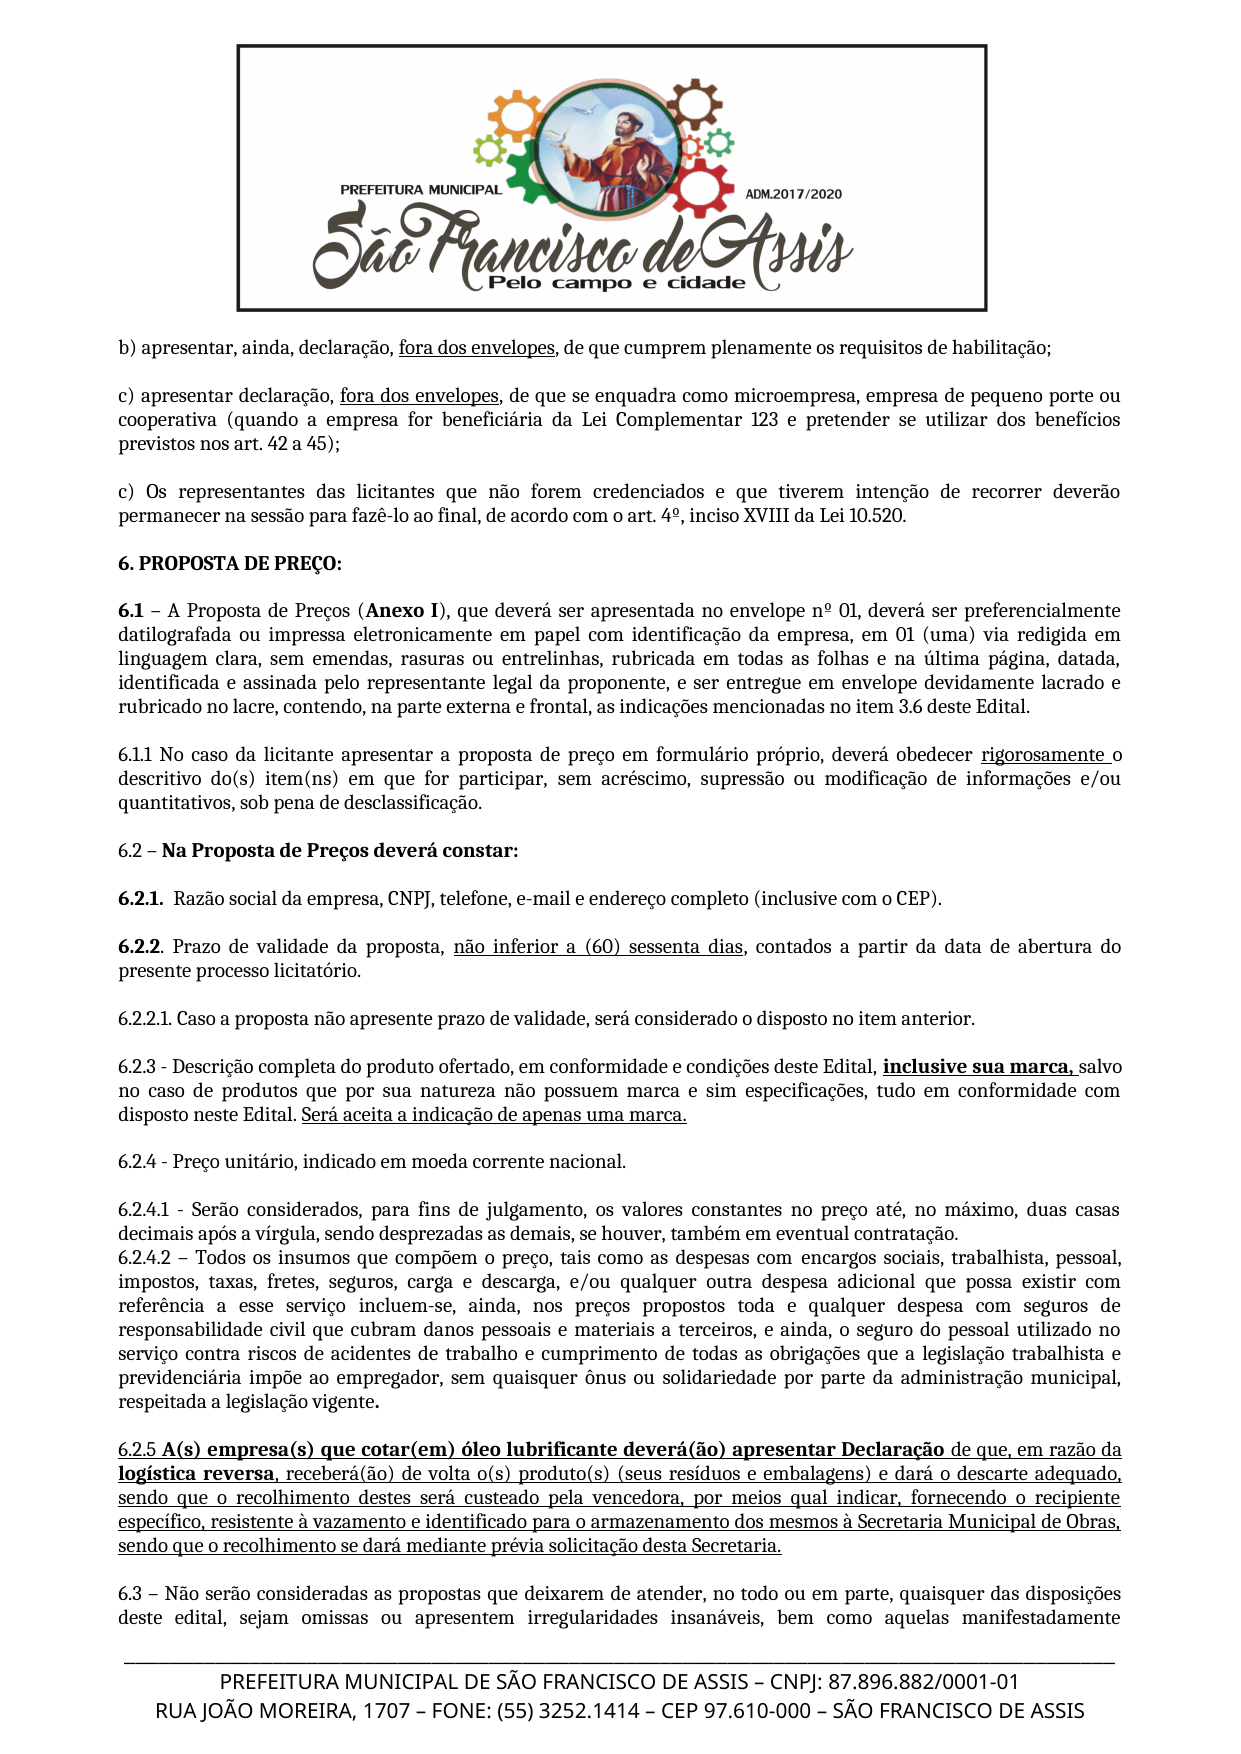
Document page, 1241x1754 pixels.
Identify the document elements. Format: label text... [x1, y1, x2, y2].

text b) apresentar, ainda, declaração, fora dos envelopes, de que cumprem plenamente os requisitos de habilitação; [118, 336, 1122, 359]
text c) Os representantes das licitantes que não forem credenciados e que tiverem intenção de recorrer deverão permanecer na sessão para fazê-lo ao final, de acordo com o art. 4º, inciso XVIII da Lei 10.520. [118, 479, 1122, 527]
text 6.2.4.1 - Serão considerados, para fins de julgamento, os valores constantes no preço até, no máximo, duas casas decimais após a vírgula, sendo desprezadas as demais, se houver, também em eventual contratação. [118, 1198, 1122, 1246]
text 6.2.5 A(s) empresa(s) que cotar(em) óleo lubrificante deverá(ão) apresentar Declaração de que, em razão da [118, 1438, 1122, 1458]
text 6.1 – A Proposta de Preços (Anexo I), que deverá ser apresentada no envelope nº 01, deverá ser preferencialmente datilografada ou impressa eletronicamente em papel com identificação da empresa, em 01 (uma) via redigida em linguagem clara, sem emendas, rasuras ou entrelinhas, rubricada em todas as folhas e na última página, datada, identificada e assinada pelo representante legal da proponente, e ser entregue em envelope devidamente lacrado e rubricado no lacre, contendo, na parte externa e frontal, as indicações mencionadas no item 3.6 deste Edital. [118, 599, 1122, 719]
text c) apresentar declaração, fora dos envelopes, de que se enquadra como microempresa, empresa de pequeno porte ou cooperativa (quando a empresa for beneficiária da Lei Complementar 123 e pretender se utilizar dos benefícios previstos nos art. 42 a 45); [118, 383, 1122, 455]
text 6.2.2.1. Caso a proposta não apresente prazo de validade, será considerado o disposto no item anterior. [118, 1006, 1122, 1030]
text 6.2.2. Prazo de validade da proposta, não inferior a (60) sessenta dias, contados a partir da data de abertura do presente processo licitatório. [118, 934, 1122, 982]
text 6. PROPOSTA DE PREÇO: [118, 551, 1122, 575]
text sendo que o recolhimento destes será custeado pela vencedora, por meios qual indicar, fornecendo o recipiente específico, resistente à vazamento e identificado para o armazenamento dos mesmos à Secretaria Municipal de Obras, sendo que o recolhimento se dará mediante prévia solicitação desta Secretaria. [118, 1483, 1122, 1557]
text 6.2.4 - Preço unitário, indicado em moeda corrente nacional. [118, 1150, 1122, 1174]
text 6.1.1 No caso da licitante apresentar a proposta de preço em formulário próprio, deverá obedecer rigorosamente o descritivo do(s) item(ns) em que for participar, sem acréscimo, supressão ou modificação de informações e/ou quantitativos, sob pena de desclassificação. [118, 743, 1122, 815]
text logística reversa, receberá(ão) de volta o(s) produto(s) (seus resíduos e embalagens) e dará o descarte adequado, [118, 1459, 1122, 1482]
text 6.2.3 - Descrição completa do produto ofertado, em conformidade e condições deste Edital, inclusive sua marca, salvo no caso de produtos que por sua natureza não possuem marca e sim especificações, tudo em conformidade com disposto neste Edital. Será aceita a indicação de apenas uma marca. [118, 1054, 1122, 1126]
text 6.3 – Não serão consideradas as propostas que deixarem de atender, no todo ou em parte, quaisquer das disposições deste edital, sejam omissas ou apresentem irregularidades insanáveis, bem como aquelas manifestadamente [118, 1581, 1122, 1629]
text 6.2 – Na Proposta de Preços deverá constar: [118, 839, 1122, 863]
text 6.2.4.2 – Todos os insumos que compõem o preço, tais como as despesas com encargos sociais, trabalhista, pessoal, impostos, taxas, fretes, seguros, carga e descarga, e/ou qualquer outra despesa adicional que possa existir com referência a esse serviço incluem-se, ainda, nos preços propostos toda e qualquer despesa com seguros de responsabilidade civil que cubram danos pessoais e materiais a terceiros, e ainda, o seguro do pessoal utilizado no serviço contra riscos de acidentes de trabalho e cumprimento de todas as obrigações que a legislação trabalhista e previdenciária impõe ao empregador, sem quaisquer ônus ou solidariedade por parte da administração municipal, respeitada a legislação vigente. [118, 1246, 1122, 1414]
text 6.2.1. Razão social da empresa, CNPJ, telefone, e-mail e endereço completo (inclusive com o CEP). [118, 887, 1181, 911]
